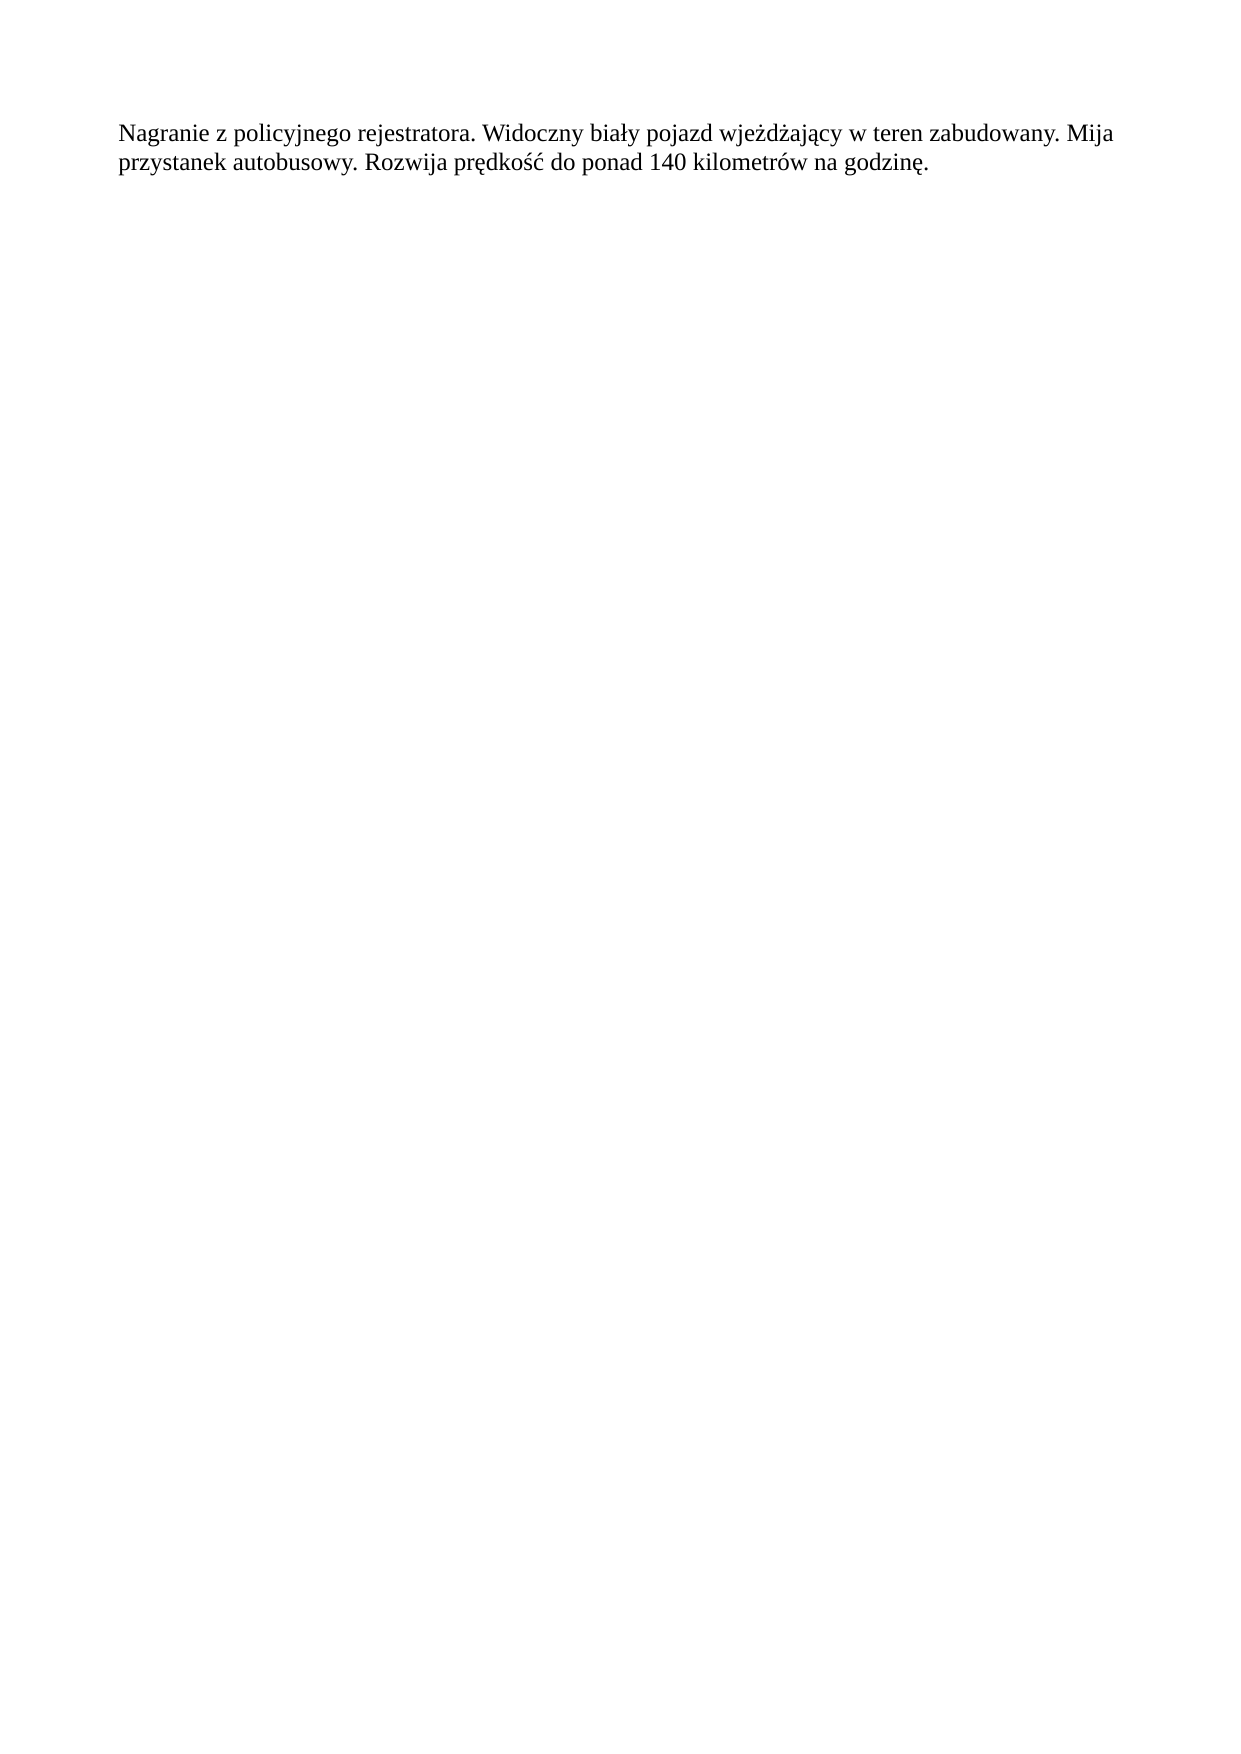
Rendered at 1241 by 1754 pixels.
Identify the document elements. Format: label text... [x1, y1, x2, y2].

text Nagranie z policyjnego rejestratora. Widoczny biały pojazd wjeżdżający w teren zabudowany. Mija przystanek autobusowy. Rozwija prędkość do ponad 140 kilometrów na godzinę. [118, 118, 1122, 176]
